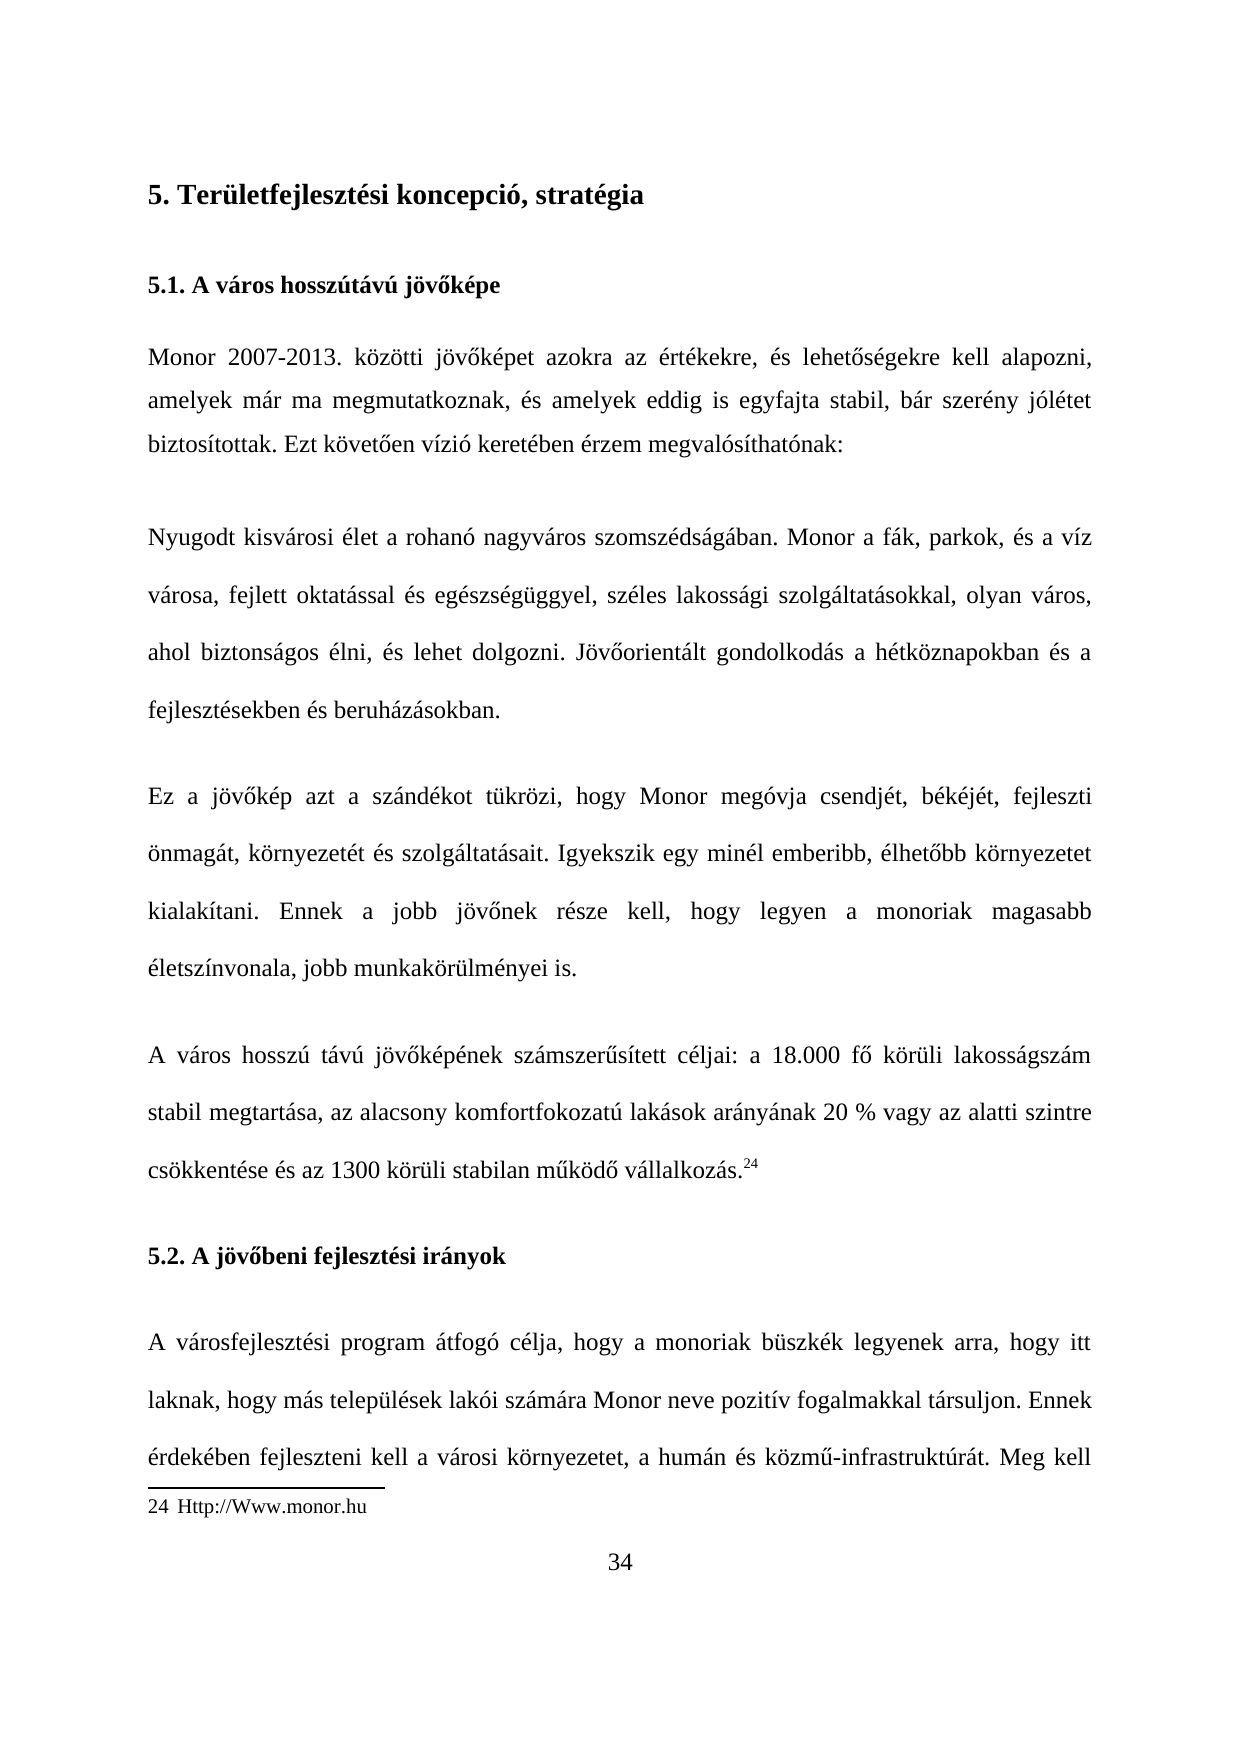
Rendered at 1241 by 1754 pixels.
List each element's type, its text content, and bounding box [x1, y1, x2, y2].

text Monor 2007-2013. közötti jövőképet azokra az értékekre, és lehetőségekre kell alapozni, amelyek már ma megmutatkoznak, és amelyek eddig is egyfajta stabil, bár szerény jólétet biztosítottak. Ezt követően vízió keretében érzem megvalósíthatónak: [148, 342, 1093, 457]
text A városfejlesztési program átfogó célja, hogy a monoriak büszkék legyenek arra, hogy itt laknak, hogy más települések lakói számára Monor neve pozitív fogalmakkal társuljon. Ennek érdekében fejleszteni kell a városi környezetet, a humán és közmű-infrastruktúrát. Meg kell [148, 1313, 1093, 1471]
text 5.2. A jövőbeni fejlesztési irányok [148, 1227, 1093, 1270]
text Ez a jövőkép azt a szándékot tükrözi, hogy Monor megóvja csendjét, békéjét, fejleszti önmagát, környezetét és szolgáltatásait. Igyekszik egy minél emberibb, élhetőbb környezetet kialakítani. Ennek a jobb jövőnek része kell, hogy legyen a monoriak magasabb életszínvonala, jobb munkakörülményei is. [148, 767, 1093, 982]
text A város hosszú távú jövőképének számszerűsített céljai: a 18.000 fő körüli lakosságszám stabil megtartása, az alacsony komfortfokozatú lakások arányának 20 % vagy az alatti szintre csökkentése és az 1300 körüli stabilan működő vállalkozás. [148, 1026, 1093, 1183]
text 5. Területfejlesztési koncepció, stratégia [148, 177, 1093, 211]
text Nyugodt kisvárosi élet a rohanó nagyváros szomszédságában. Monor a fák, parkok, és a víz városa, fejlett oktatással és egészségüggyel, széles lakossági szolgáltatásokkal, olyan város, ahol biztonságos élni, és lehet dolgozni. Jövőorientált gondolkodás a hétköznapokban és a fejlesztésekben és beruházásokban. [148, 501, 1093, 723]
text 5.1. A város hosszútávú jövőképe [148, 271, 1093, 299]
text Http://Www.monor.hu [148, 1494, 1093, 1518]
